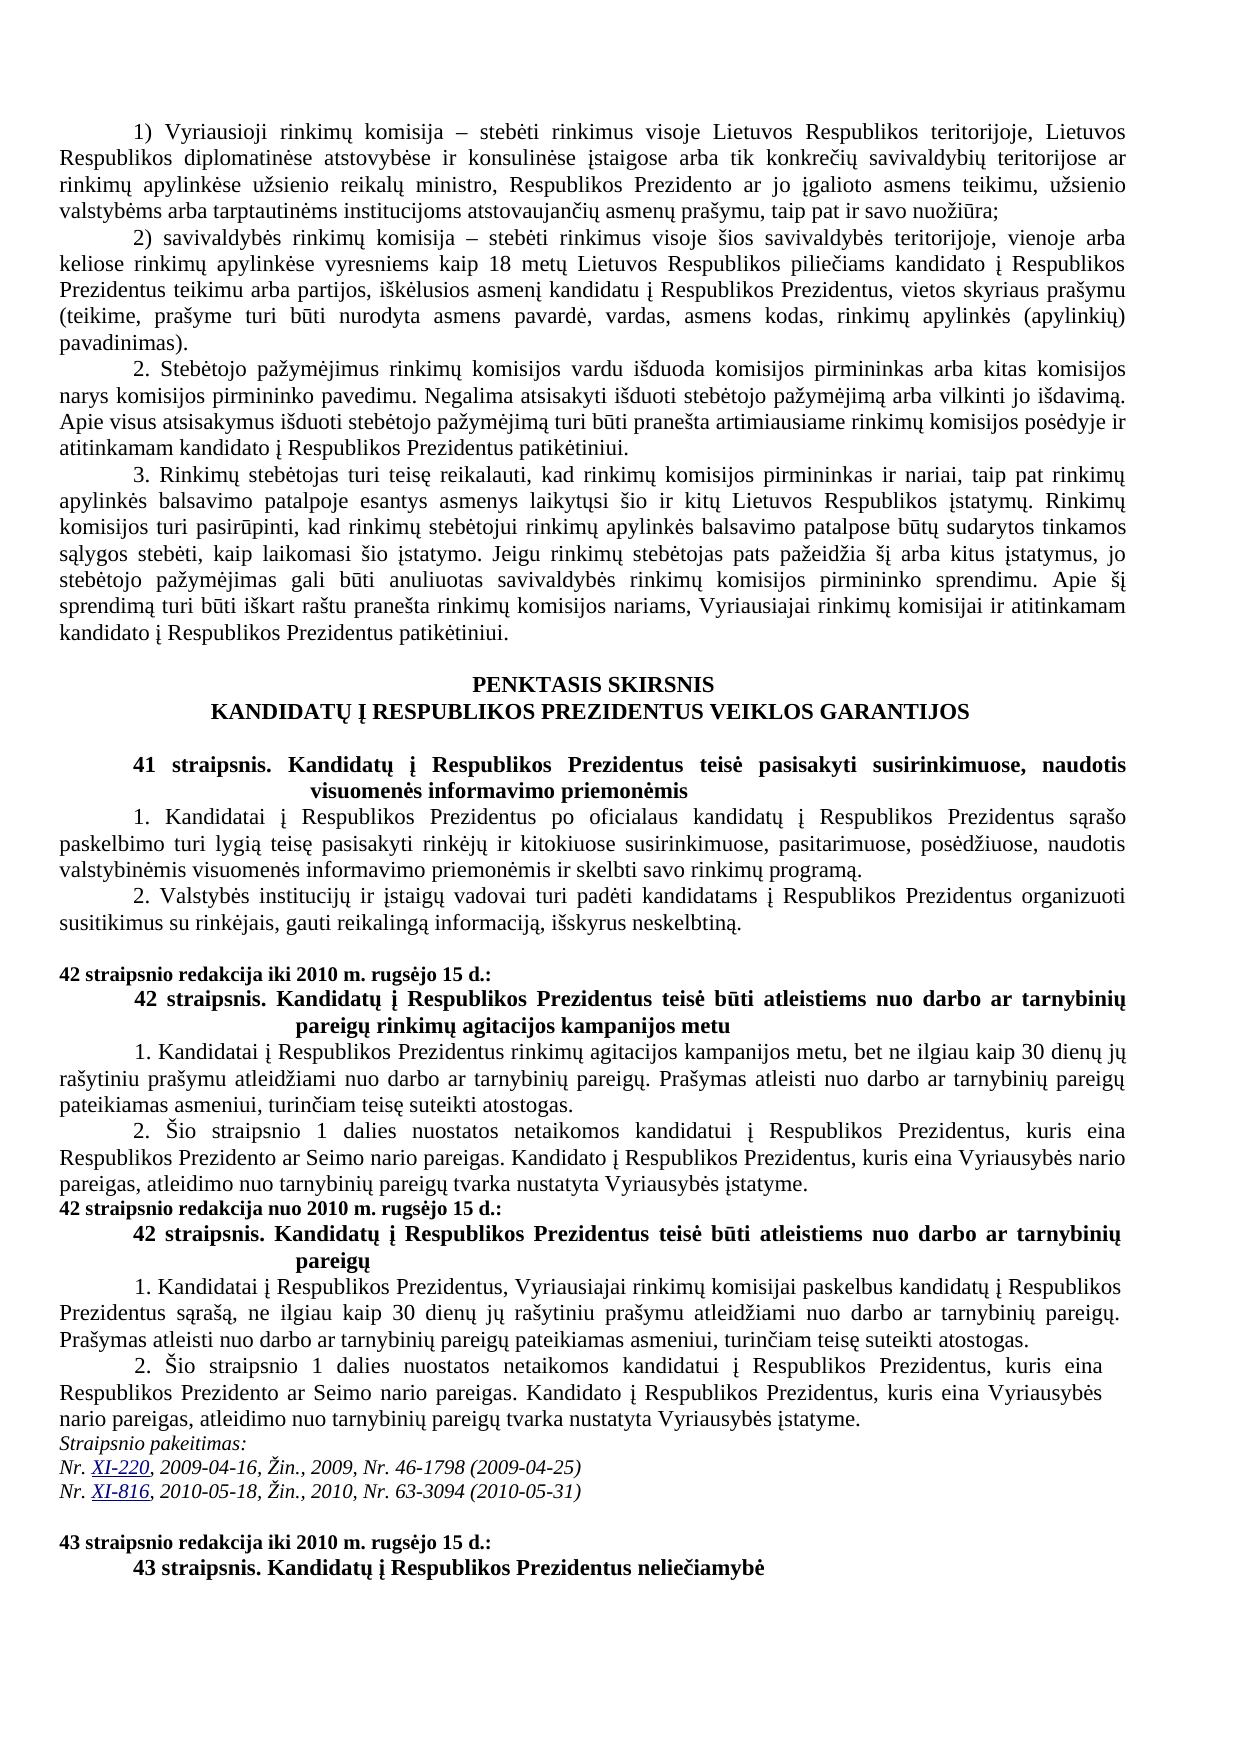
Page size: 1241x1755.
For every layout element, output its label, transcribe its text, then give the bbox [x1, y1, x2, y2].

text 2) savivaldybės rinkimų komisija – stebėti rinkimus visoje šios savivaldybės teritorijoje, vienoje arba keliose rinkimų apylinkėse vyresniems kaip 18 metų Lietuvos Respublikos piliečiams kandidato į Respublikos Prezidentus teikimu arba partijos, iškėlusios asmenį kandidatu į Respublikos Prezidentus, vietos skyriaus prašymu (teikime, prašyme turi būti nurodyta asmens pavardė, vardas, asmens kodas, rinkimų apylinkės (apylinkių) pavadinimas). [59, 223, 1127, 355]
text 1. Kandidatai į Respublikos Prezidentus, Vyriausiajai rinkimų komisijai paskelbus kandidatų į Respublikos Prezidentus sąrašą, ne ilgiau kaip 30 dienų jų rašytiniu prašymu atleidžiami nuo darbo ar tarnybinių pareigų. Prašymas atleisti nuo darbo ar tarnybinių pareigų pateikiamas asmeniui, turinčiam teisę suteikti atostogas. [59, 1273, 1122, 1352]
text Straipsnio pakeitimas: [59, 1431, 1127, 1455]
text 1) Vyriausioji rinkimų komisija – stebėti rinkimus visoje Lietuvos Respublikos teritorijoje, Lietuvos Respublikos diplomatinėse atstovybėse ir konsulinėse įstaigose arba tik konkrečių savivaldybių teritorijose ar rinkimų apylinkėse užsienio reikalų ministro, Respublikos Prezidento ar jo įgalioto asmens teikimu, užsienio valstybėms arba tarptautinėms institucijoms atstovaujančių asmenų prašymu, taip pat ir savo nuožiūra; [59, 118, 1127, 223]
text 42 straipsnis. Kandidatų į Respublikos Prezidentus teisė būti atleistiems nuo darbo ar tarnybinių pareigų [133, 1220, 1122, 1273]
text 43 straipsnis. Kandidatų į Respublikos Prezidentus neliečiamybė [59, 1554, 1127, 1580]
text KANDIDATŲ Į RESPUBLIKOS PREZIDENTUS VEIKLOS GARANTIJOS [59, 698, 1127, 724]
text Nr. XI-816, 2010-05-18, Žin., 2010, Nr. 63-3094 (2010-05-31) [59, 1479, 1122, 1503]
text PENKTASIS SKIRSNIS [59, 672, 1127, 698]
text 41 straipsnis. Kandidatų į Respublikos Prezidentus teisė pasisakyti susirinkimuose, naudotis visuomenės informavimo priemonėmis [133, 751, 1127, 803]
text 2. Valstybės institucijų ir įstaigų vadovai turi padėti kandidatams į Respublikos Prezidentus organizuoti susitikimus su rinkėjais, gauti reikalingą informaciją, išskyrus neskelbtiną. [59, 882, 1127, 935]
text 3. Rinkimų stebėtojas turi teisę reikalauti, kad rinkimų komisijos pirmininkas ir nariai, taip pat rinkimų apylinkės balsavimo patalpoje esantys asmenys laikytųsi šio ir kitų Lietuvos Respublikos įstatymų. Rinkimų komisijos turi pasirūpinti, kad rinkimų stebėtojui rinkimų apylinkės balsavimo patalpose būtų sudarytos tinkamos sąlygos stebėti, kaip laikomasi šio įstatymo. Jeigu rinkimų stebėtojas pats pažeidžia šį arba kitus įstatymus, jo stebėtojo pažymėjimas gali būti anuliuotas savivaldybės rinkimų komisijos pirmininko sprendimu. Apie šį sprendimą turi būti iškart raštu pranešta rinkimų komisijos nariams, Vyriausiajai rinkimų komisijai ir atitinkamam kandidato į Respublikos Prezidentus patikėtiniui. [59, 461, 1127, 645]
text 42 straipsnis. Kandidatų į Respublikos Prezidentus teisė būti atleistiems nuo darbo ar tarnybinių pareigų rinkimų agitacijos kampanijos metu [134, 986, 1127, 1038]
text 1. Kandidatai į Respublikos Prezidentus po oficialaus kandidatų į Respublikos Prezidentus sąrašo paskelbimo turi lygią teisę pasisakyti rinkėjų ir kitokiuose susirinkimuose, pasitarimuose, posėdžiuose, naudotis valstybinėmis visuomenės informavimo priemonėmis ir skelbti savo rinkimų programą. [59, 803, 1127, 882]
text 1. Kandidatai į Respublikos Prezidentus rinkimų agitacijos kampanijos metu, bet ne ilgiau kaip 30 dienų jų rašytiniu prašymu atleidžiami nuo darbo ar tarnybinių pareigų. Prašymas atleisti nuo darbo ar tarnybinių pareigų pateikiamas asmeniui, turinčiam teisę suteikti atostogas. [59, 1038, 1127, 1117]
text 43 straipsnio redakcija iki 2010 m. rugsėjo 15 d.: [59, 1530, 1127, 1554]
text 42 straipsnio redakcija nuo 2010 m. rugsėjo 15 d.: [59, 1196, 1127, 1220]
text 2. Šio straipsnio 1 dalies nuostatos netaikomos kandidatui į Respublikos Prezidentus, kuris eina Respublikos Prezidento ar Seimo nario pareigas. Kandidato į Respublikos Prezidentus, kuris eina Vyriausybės nario pareigas, atleidimo nuo tarnybinių pareigų tvarka nustatyta Vyriausybės įstatyme. [59, 1117, 1127, 1196]
text Nr. XI-220, 2009-04-16, Žin., 2009, Nr. 46-1798 (2009-04-25) [59, 1455, 1122, 1479]
text 2. Šio straipsnio 1 dalies nuostatos netaikomos kandidatui į Respublikos Prezidentus, kuris eina Respublikos Prezidento ar Seimo nario pareigas. Kandidato į Respublikos Prezidentus, kuris eina Vyriausybės nario pareigas, atleidimo nuo tarnybinių pareigų tvarka nustatyta Vyriausybės įstatyme. [59, 1352, 1104, 1431]
text 42 straipsnio redakcija iki 2010 m. rugsėjo 15 d.: [59, 961, 1127, 986]
text 2. Stebėtojo pažymėjimus rinkimų komisijos vardu išduoda komisijos pirmininkas arba kitas komisijos narys komisijos pirmininko pavedimu. Negalima atsisakyti išduoti stebėtojo pažymėjimą arba vilkinti jo išdavimą. Apie visus atsisakymus išduoti stebėtojo pažymėjimą turi būti pranešta artimiausiame rinkimų komisijos posėdyje ir atitinkamam kandidato į Respublikos Prezidentus patikėtiniui. [59, 355, 1127, 461]
